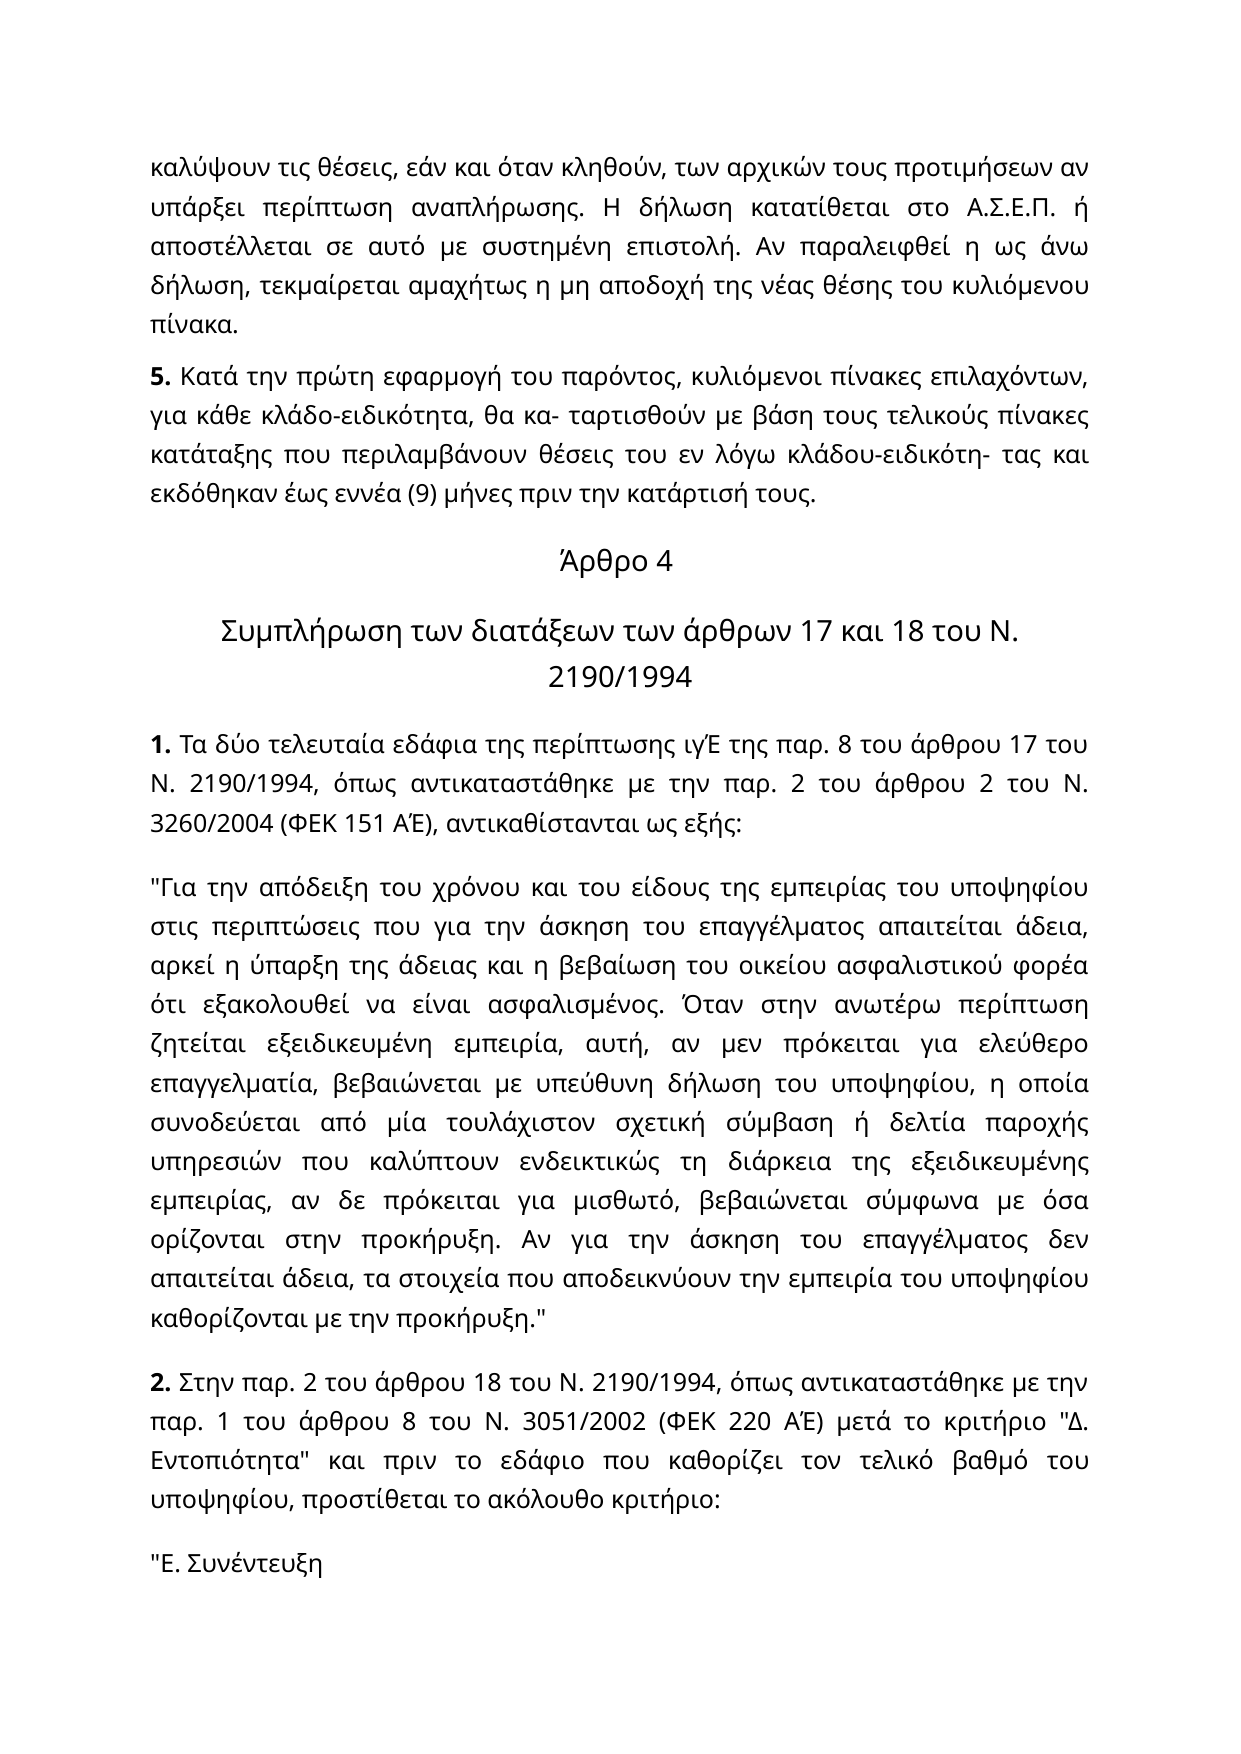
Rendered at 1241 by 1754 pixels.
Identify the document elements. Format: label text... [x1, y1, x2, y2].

text 1. Τα δύο τελευταία εδάφια της περίπτωσης ιγΈ της παρ. 8 του άρθρου 17 του Ν. 2190/1994, όπως αντικαταστάθηκε με την παρ. 2 του άρθρου 2 του Ν. 3260/2004 (ΦΕΚ 151 ΑΈ), αντικαθίστανται ως εξής: [150, 727, 1090, 839]
text 2. Στην παρ. 2 του άρθρου 18 του Ν. 2190/1994, όπως αντικαταστάθηκε με την παρ. 1 του άρθρου 8 του Ν. 3051/2002 (ΦΕΚ 220 ΑΈ) μετά το κριτήριο "Δ. Εντοπιότητα" και πριν το εδάφιο που καθορίζει τον τελικό βαθμό του υποψηφίου, προστίθεται το ακόλουθο κριτήριο: [150, 1364, 1090, 1516]
text "Ε. Συνέντευξη [150, 1546, 1090, 1580]
subtitle Συμπλήρωση των διατάξεων των άρθρων 17 και 18 του Ν. 2190/1994 [150, 611, 1090, 696]
text 5. Κατά την πρώτη εφαρμογή του παρόντος, κυλιόμενοι πίνακες επιλαχόντων, για κάθε κλάδο-ειδικότητα, θα κα- ταρτισθούν με βάση τους τελικούς πίνακες κατάταξης που περιλαμβάνουν θέσεις του εν λόγω κλάδου-ειδικότη- τας και εκδόθηκαν έως εννέα (9) μήνες πριν την κατάρτισή τους. [150, 358, 1090, 510]
text καλύψουν τις θέσεις, εάν και όταν κληθούν, των αρχικών τους προτιμήσεων αν υπάρξει περίπτωση αναπλήρωσης. Η δήλωση κατατίθεται στο Α.Σ.Ε.Π. ή αποστέλλεται σε αυτό με συστημένη επιστολή. Αν παραλειφθεί η ως άνω δήλωση, τεκμαίρεται αμαχήτως η μη αποδοχή της νέας θέσης του κυλιόμενου πίνακα. [150, 150, 1090, 341]
subtitle Άρθρο 4 [150, 540, 1090, 580]
text "Για την απόδειξη του χρόνου και του είδους της εμπειρίας του υποψηφίου στις περιπτώσεις που για την άσκηση του επαγγέλματος απαιτείται άδεια, αρκεί η ύπαρξη της άδειας και η βεβαίωση του οικείου ασφαλιστικού φορέα ότι εξακολουθεί να είναι ασφαλισμένος. Όταν στην ανωτέρω περίπτωση ζητείται εξειδικευμένη εμπειρία, αυτή, αν μεν πρόκειται για ελεύθερο επαγγελματία, βεβαιώνεται με υπεύθυνη δήλωση του υποψηφίου, η οποία συνοδεύεται από μία τουλάχιστον σχετική σύμβαση ή δελτία παροχής υπηρεσιών που καλύπτουν ενδεικτικώς τη διάρκεια της εξειδικευμένης εμπειρίας, αν δε πρόκειται για μισθωτό, βεβαιώνεται σύμφωνα με όσα ορίζονται στην προκήρυξη. Αν για την άσκηση του επαγγέλματος δεν απαιτείται άδεια, τα στοιχεία που αποδεικνύουν την εμπειρία του υποψηφίου καθορίζονται με την προκήρυξη." [150, 869, 1090, 1334]
